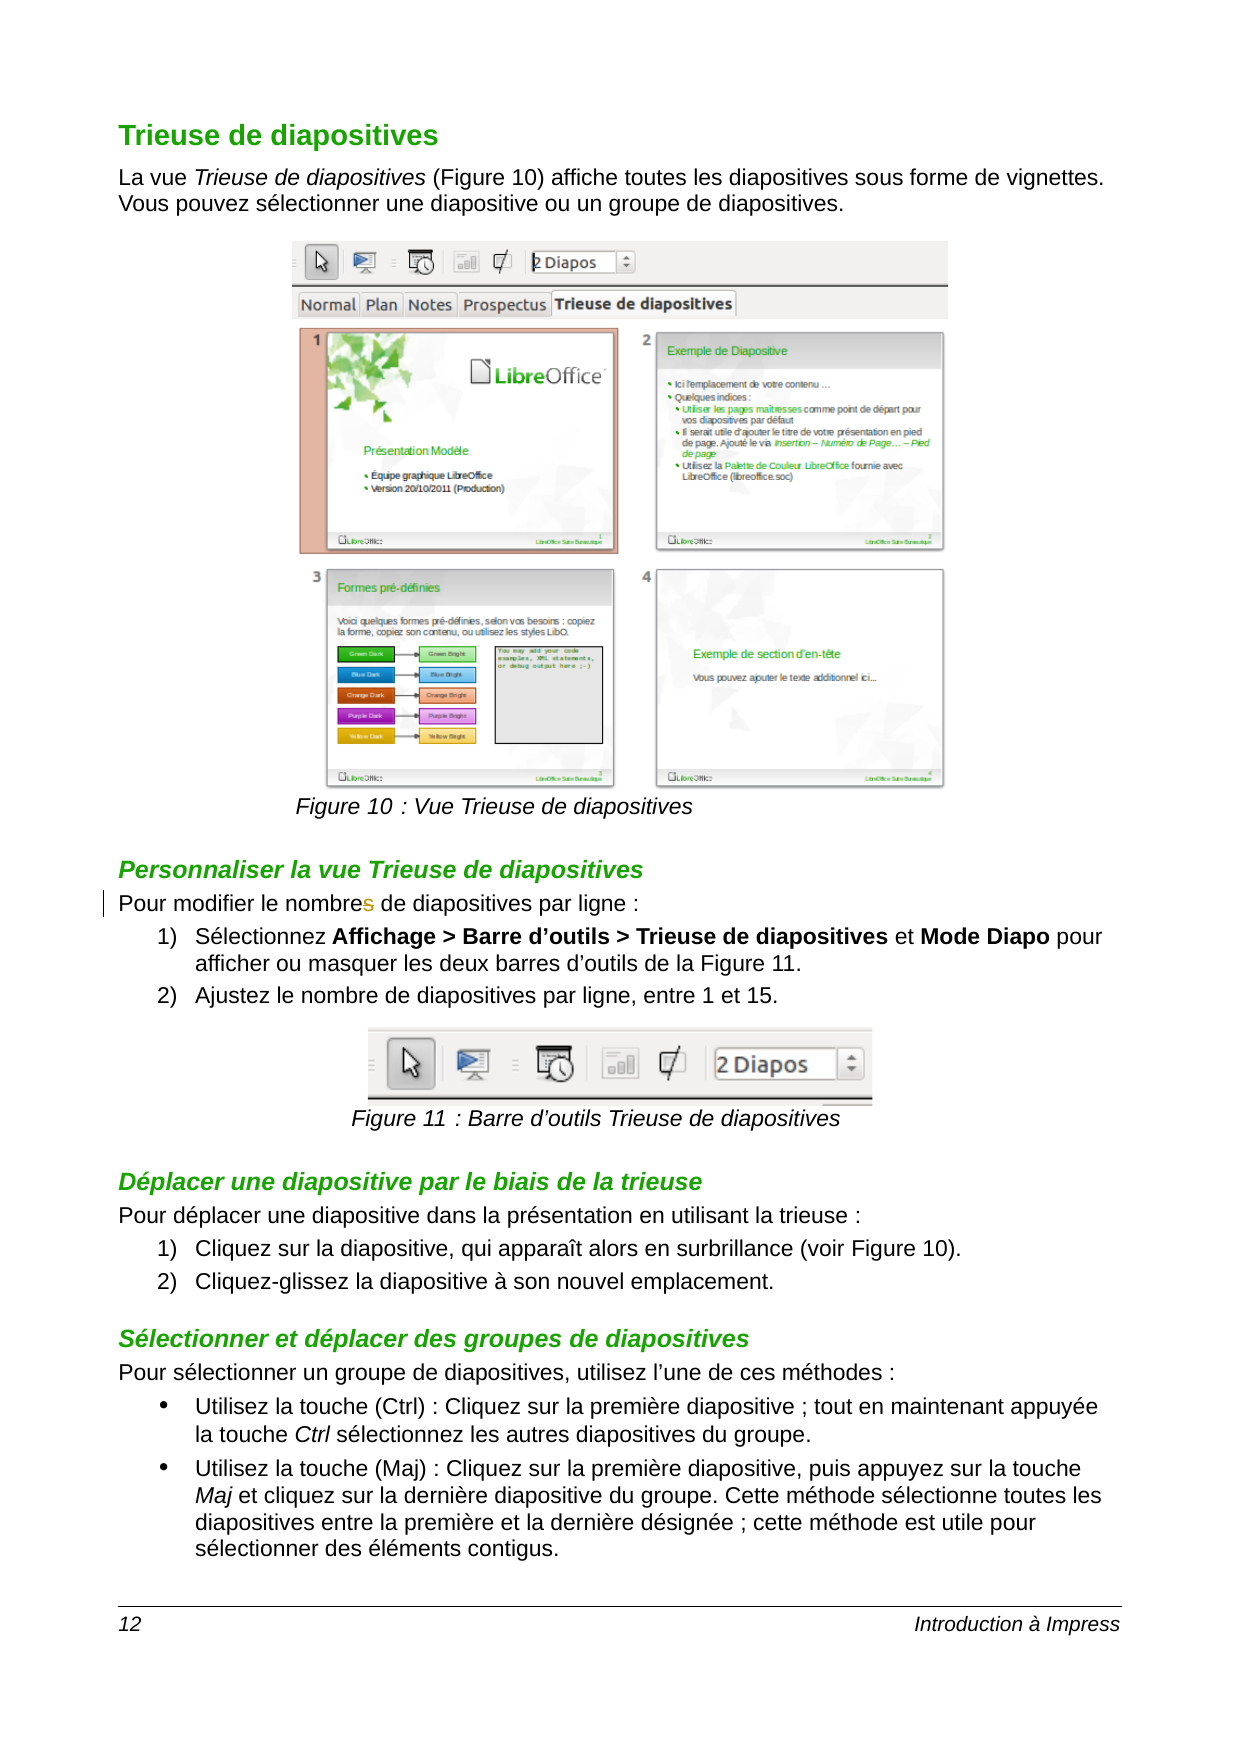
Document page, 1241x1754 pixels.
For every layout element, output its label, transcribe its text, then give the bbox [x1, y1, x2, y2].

picture [292, 241, 949, 794]
list Utilisez la touche (Ctrl) : Cliquez sur la première diapositive ; tout en maintenant appuyée la touche Ctrl sélectionnez les autres diapositives du groupe. [156, 1392, 1122, 1447]
subtitle Sélectionner et déplacer des groupes de diapositives [118, 1323, 1122, 1352]
list Utilisez la touche (Maj) : Cliquez sur la première diapositive, puis appuyez sur la touche Maj et cliquez sur la dernière diapositive du groupe. Cette méthode sélectionne toutes les diapositives entre la première et la dernière désignée ; cette méthode est utile pour sélectionner des éléments contigus. [156, 1453, 1122, 1562]
list Pour sélectionner un groupe de diapositives, utilisez l’une de ces méthodes : [118, 1359, 1122, 1385]
list Ajustez le nombre de diapositives par ligne, entre 1 et 15. [177, 982, 1122, 1008]
text La vue Trieuse de diapositives (Figure 10) affiche toutes les diapositives sous forme de vignettes. Vous pouvez sélectionner une diapositive ou un groupe de diapositives. [118, 164, 1122, 217]
list Sélectionnez Affichage > Barre d’outils > Trieuse de diapositives et Mode Diapo pour afficher ou masquer les deux barres d’outils de la Figure 11. [177, 923, 1122, 976]
subtitle Trieuse de diapositives [118, 118, 1122, 152]
list Pour déplacer une diapositive dans la présentation en utilisant la trieuse : [118, 1202, 1122, 1229]
text Figure 10 : Vue Trieuse de diapositives [295, 794, 945, 820]
list Pour modifier le nombre de diapositives par ligne : [118, 890, 1122, 917]
list Cliquez sur la diapositive, qui apparaît alors en surbrillance (voir Figure 10). [177, 1235, 1122, 1262]
subtitle Personnaliser la vue Trieuse de diapositives [118, 855, 1122, 884]
list Cliquez-glissez la diapositive à son nouvel emplacement. [177, 1268, 1122, 1294]
subtitle Déplacer une diapositive par le biais de la trieuse [118, 1167, 1122, 1196]
text Figure 11 : Barre d’outils Trieuse de diapositives [351, 1027, 889, 1132]
picture [367, 1027, 873, 1106]
